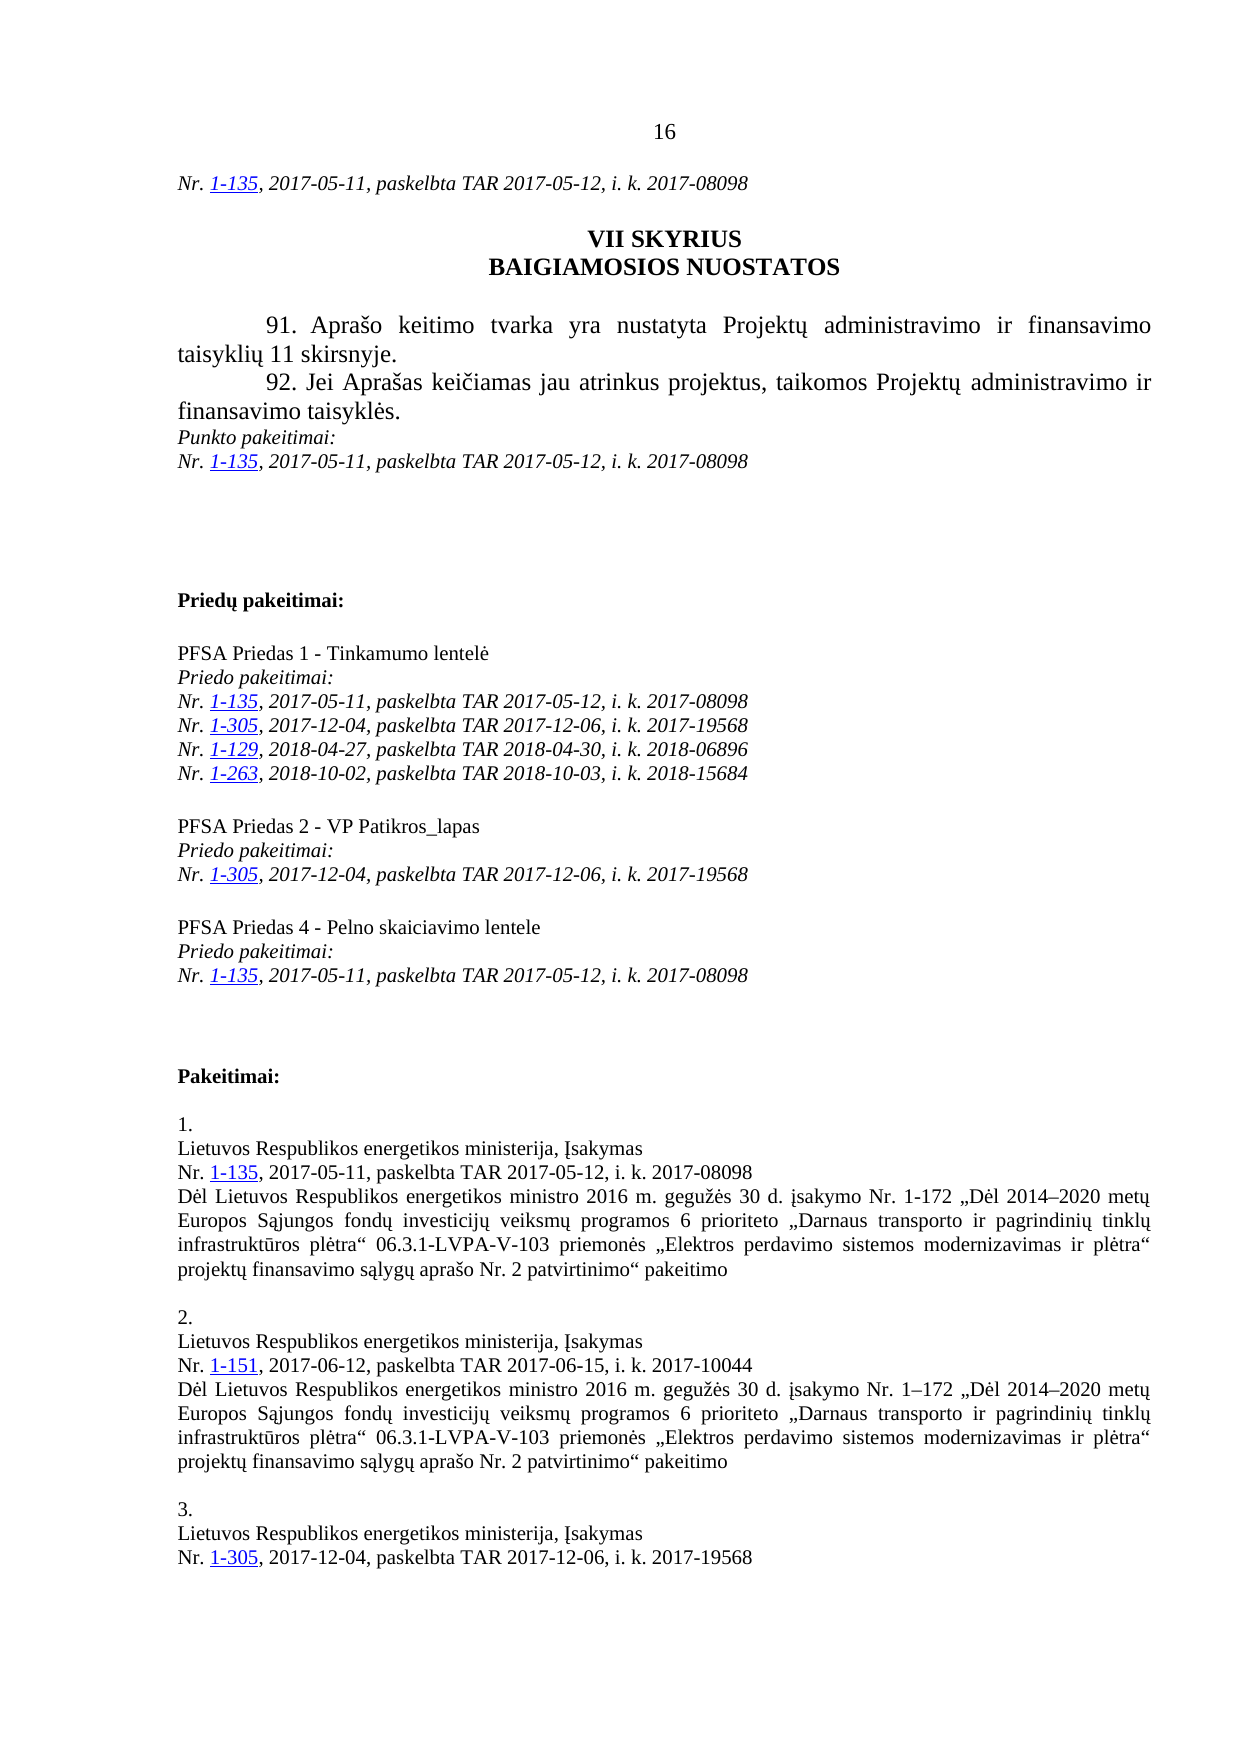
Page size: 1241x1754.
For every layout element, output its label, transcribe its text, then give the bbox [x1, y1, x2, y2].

text Nr. 1-129, 2018-04-27, paskelbta TAR 2018-04-30, i. k. 2018-06896 [177, 737, 1152, 761]
text Priedo pakeitimai: [177, 838, 1152, 862]
text Dėl Lietuvos Respublikos energetikos ministro 2016 m. gegužės 30 d. įsakymo Nr. 1–172 „Dėl 2014–2020 metų Europos Sąjungos fondų investicijų veiksmų programos 6 prioriteto „Darnaus transporto ir pagrindinių tinklų infrastruktūros plėtra“ 06.3.1-LVPA-V-103 priemonės „Elektros perdavimo sistemos modernizavimas ir plėtra“ projektų finansavimo sąlygų aprašo Nr. 2 patvirtinimo“ pakeitimo [177, 1377, 1152, 1473]
text Nr. 1-305, 2017-12-04, paskelbta TAR 2017-12-06, i. k. 2017-19568 [177, 1545, 1152, 1569]
text 3. [177, 1497, 1152, 1521]
text Punkto pakeitimai: [177, 425, 1152, 449]
text PFSA Priedas 4 - Pelno skaiciavimo lentele [177, 915, 1152, 939]
text 1. [177, 1112, 1152, 1136]
text Priedų pakeitimai: [177, 588, 1152, 612]
text 92. Jei Aprašas keičiamas jau atrinkus projektus, taikomos Projektų administravimo ir finansavimo taisyklės. [177, 367, 1152, 425]
text PFSA Priedas 1 - Tinkamumo lentelė [177, 641, 1152, 665]
text Nr. 1-305, 2017-12-04, paskelbta TAR 2017-12-06, i. k. 2017-19568 [177, 862, 1152, 886]
text Dėl Lietuvos Respublikos energetikos ministro 2016 m. gegužės 30 d. įsakymo Nr. 1-172 „Dėl 2014–2020 metų Europos Sąjungos fondų investicijų veiksmų programos 6 prioriteto „Darnaus transporto ir pagrindinių tinklų infrastruktūros plėtra“ 06.3.1-LVPA-V-103 priemonės „Elektros perdavimo sistemos modernizavimas ir plėtra“ projektų finansavimo sąlygų aprašo Nr. 2 patvirtinimo“ pakeitimo [177, 1184, 1152, 1281]
text Lietuvos Respublikos energetikos ministerija, Įsakymas [177, 1136, 1152, 1160]
text Nr. 1-135, 2017-05-11, paskelbta TAR 2017-05-12, i. k. 2017-08098 [177, 1160, 1152, 1184]
text Nr. 1-151, 2017-06-12, paskelbta TAR 2017-06-15, i. k. 2017-10044 [177, 1353, 1152, 1377]
text PFSA Priedas 2 - VP Patikros_lapas [177, 814, 1152, 838]
text Pakeitimai: [177, 1064, 1152, 1088]
text Nr. 1-135, 2017-05-11, paskelbta TAR 2017-05-12, i. k. 2017-08098 [177, 449, 1152, 473]
text Nr. 1-135, 2017-05-11, paskelbta TAR 2017-05-12, i. k. 2017-08098 [177, 963, 1152, 987]
text Nr. 1-263, 2018-10-02, paskelbta TAR 2018-10-03, i. k. 2018-15684 [177, 761, 1152, 785]
text 2. [177, 1304, 1152, 1329]
text Nr. 1-135, 2017-05-11, paskelbta TAR 2017-05-12, i. k. 2017-08098 [177, 689, 1152, 713]
text Nr. 1-305, 2017-12-04, paskelbta TAR 2017-12-06, i. k. 2017-19568 [177, 713, 1152, 737]
text Priedo pakeitimai: [177, 665, 1152, 689]
text Nr. 1-135, 2017-05-11, paskelbta TAR 2017-05-12, i. k. 2017-08098 [177, 171, 1152, 195]
text Lietuvos Respublikos energetikos ministerija, Įsakymas [177, 1329, 1152, 1353]
text Lietuvos Respublikos energetikos ministerija, Įsakymas [177, 1521, 1152, 1545]
text Priedo pakeitimai: [177, 939, 1152, 963]
text BAIGIAMOSIOS NUOSTATOS [177, 252, 1152, 281]
text 91. Aprašo keitimo tvarka yra nustatyta Projektų administravimo ir finansavimo taisyklių 11 skirsnyje. [177, 310, 1152, 367]
text VII SKYRIUS [177, 224, 1152, 252]
